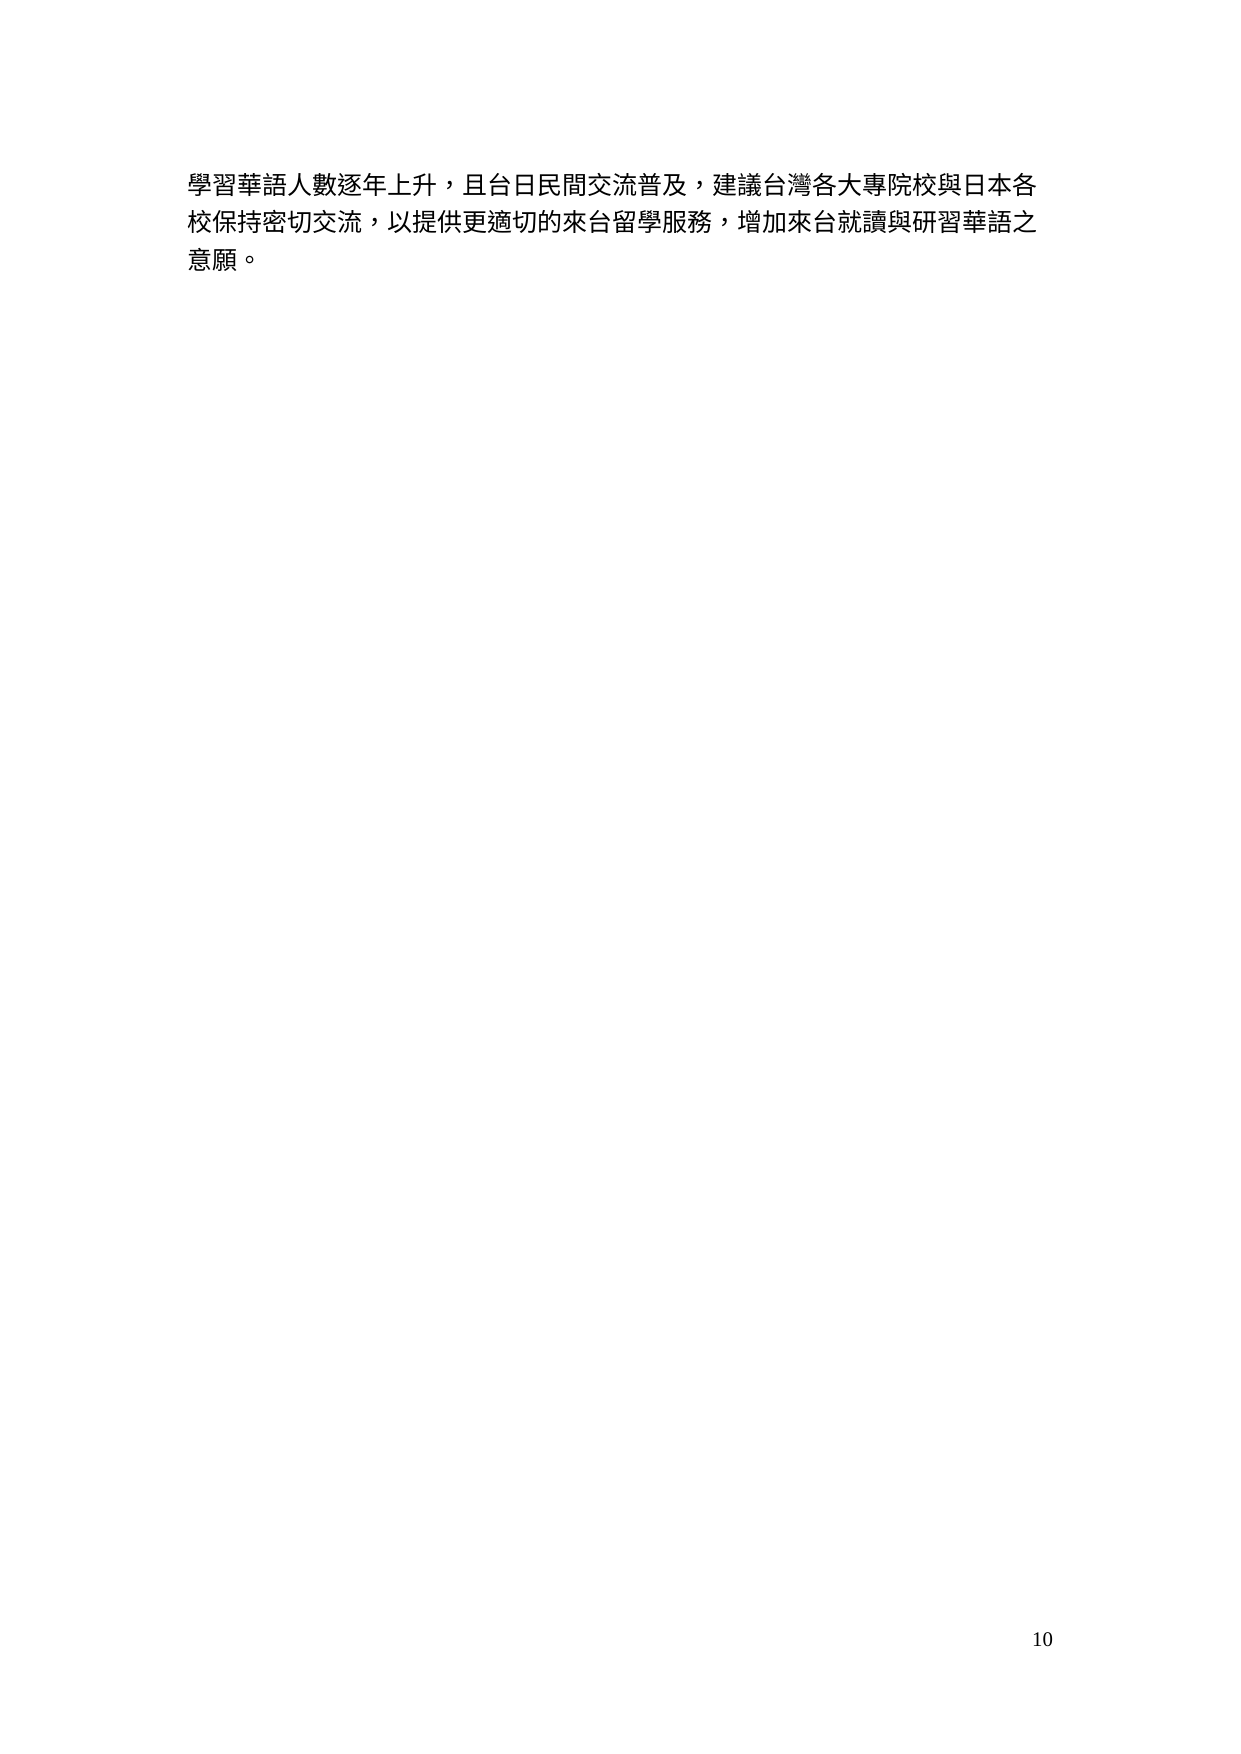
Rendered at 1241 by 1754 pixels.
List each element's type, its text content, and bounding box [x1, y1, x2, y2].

text 學習華語人數逐年上升，且台日民間交流普及，建議台灣各大專院校與日本各校保持密切交流，以提供更適切的來台留學服務，增加來台就讀與研習華語之意願。 [187, 164, 1053, 277]
